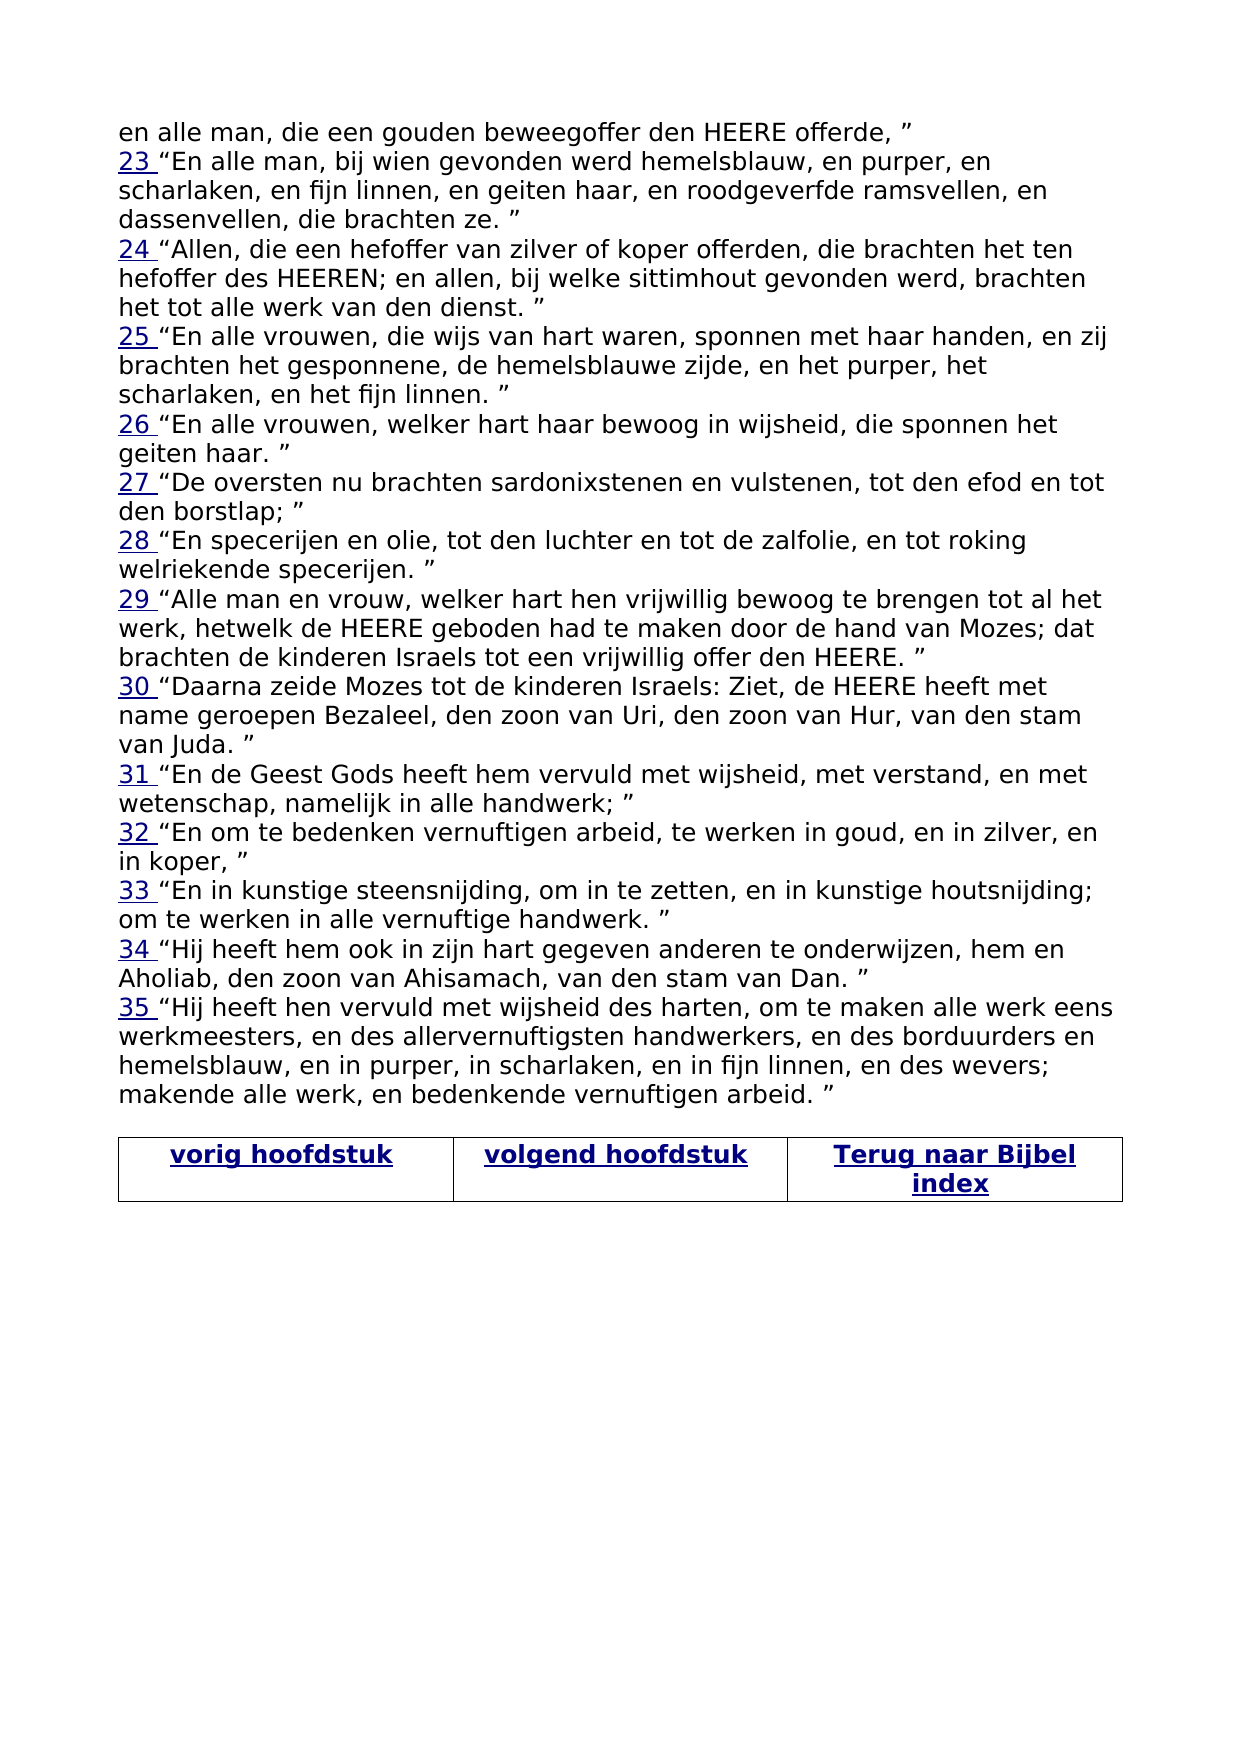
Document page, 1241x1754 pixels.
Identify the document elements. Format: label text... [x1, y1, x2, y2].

table_header Terug naar Bijbel index [788, 1138, 1122, 1201]
table_header vorig hoofdstuk [119, 1138, 453, 1201]
table_header volgend hoofdstuk [454, 1138, 787, 1201]
text en alle man, die een gouden beweegoffer den HEERE offerde, ” 23 “En alle man, bij wien gevonden werd hemelsblauw, en purper, en scharlaken, en fijn linnen, en geiten haar, en roodgeverfde ramsvellen, en dassenvellen, die brachten ze. ” 24 “Allen, die een hefoffer van zilver of koper offerden, die brachten het ten hefoffer des HEEREN; en allen, bij welke sittimhout gevonden werd, brachten het tot alle werk van den dienst. ” 25 “En alle vrouwen, die wijs van hart waren, sponnen met haar handen, en zij brachten het gesponnene, de hemelsblauwe zijde, en het purper, het scharlaken, en het fijn linnen. ” 26 “En alle vrouwen, welker hart haar bewoog in wijsheid, die sponnen het geiten haar. ” 27 “De oversten nu brachten sardonixstenen en vulstenen, tot den efod en tot den borstlap; ” 28 “En specerijen en olie, tot den luchter en tot de zalfolie, en tot roking welriekende specerijen. ” 29 “Alle man en vrouw, welker hart hen vrijwillig bewoog te brengen tot al het werk, hetwelk de HEERE geboden had te maken door de hand van Mozes; dat brachten de kinderen Israels tot een vrijwillig offer den HEERE. ” 30 “Daarna zeide Mozes tot de kinderen Israels: Ziet, de HEERE heeft met name geroepen Bezaleel, den zoon van Uri, den zoon van Hur, van den stam van Juda. ” 31 “En de Geest Gods heeft hem vervuld met wijsheid, met verstand, en met wetenschap, namelijk in alle handwerk; ” 32 “En om te bedenken vernuftigen arbeid, te werken in goud, en in zilver, en in koper, ” 33 “En in kunstige steensnijding, om in te zetten, en in kunstige houtsnijding; om te werken in alle vernuftige handwerk. ” 34 “Hij heeft hem ook in zijn hart gegeven anderen te onderwijzen, hem en Aholiab, den zoon van Ahisamach, van den stam van Dan. ” 35 “Hij heeft hen vervuld met wijsheid des harten, om te maken alle werk eens werkmeesters, en des allervernuftigsten handwerkers, en des borduurders en hemelsblauw, en in purper, in scharlaken, en in fijn linnen, en des wevers; makende alle werk, en bedenkende vernuftigen arbeid. ” [118, 118, 1122, 1110]
